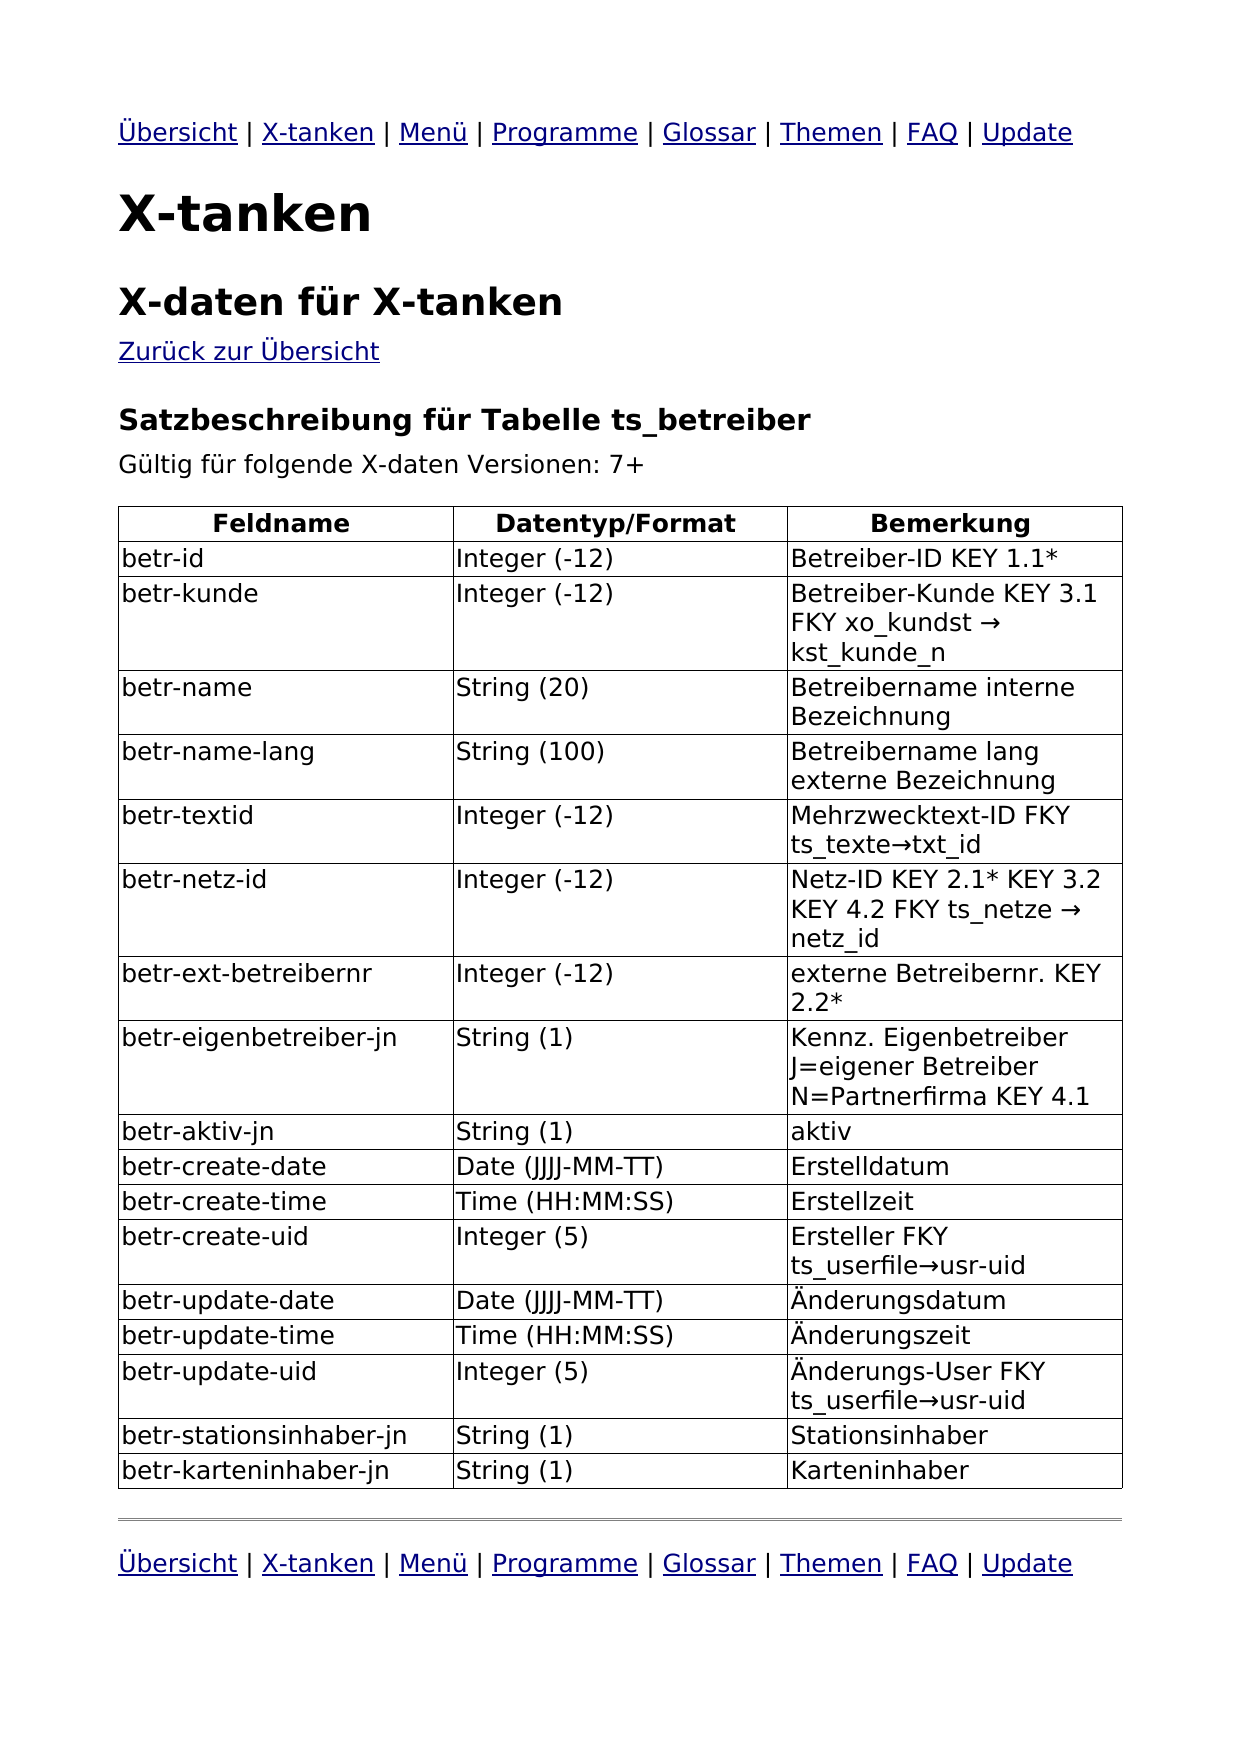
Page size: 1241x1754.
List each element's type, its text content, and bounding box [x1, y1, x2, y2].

table_cell Änderungs-User FKY ts_userfile→usr-uid [788, 1355, 1122, 1418]
table_cell Erstelldatum [788, 1150, 1122, 1184]
table_header Feldname [119, 507, 453, 541]
table_cell betr-create-date [119, 1150, 453, 1184]
subtitle Satzbeschreibung für Tabelle ts_betreiber [118, 403, 1122, 437]
table_cell betr-netz-id [119, 864, 453, 956]
subtitle X-daten für X-tanken [118, 281, 1122, 324]
table_cell externe Betreibernr. KEY 2.2* [788, 957, 1122, 1020]
table_cell betr-textid [119, 800, 453, 863]
table_cell Integer (-12) [454, 542, 787, 576]
table_cell Integer (-12) [454, 864, 787, 956]
table_cell betr-stationsinhaber-jn [119, 1419, 453, 1453]
table_cell String (1) [454, 1115, 787, 1149]
table_cell Betreiber-Kunde KEY 3.1 FKY xo_kundst → kst_kunde_n [788, 577, 1122, 670]
table_cell betr-update-uid [119, 1355, 453, 1418]
table_cell Integer (5) [454, 1220, 787, 1283]
table_cell Date (JJJJ-MM-TT) [454, 1150, 787, 1184]
table_cell betr-ext-betreibernr [119, 957, 453, 1020]
table_cell Time (HH:MM:SS) [454, 1320, 787, 1354]
table_cell String (1) [454, 1419, 787, 1453]
table_cell Karteninhaber [788, 1454, 1122, 1488]
table_cell aktiv [788, 1115, 1122, 1149]
table_header Datentyp/Format [454, 507, 787, 541]
table_cell Betreibername lang externe Bezeichnung [788, 735, 1122, 798]
table_cell Ersteller FKY ts_userfile→usr-uid [788, 1220, 1122, 1283]
table_cell betr-name-lang [119, 735, 453, 798]
table_cell Betreiber-ID KEY 1.1* [788, 542, 1122, 576]
table_cell Date (JJJJ-MM-TT) [454, 1285, 787, 1318]
table_cell Integer (-12) [454, 800, 787, 863]
table_cell Time (HH:MM:SS) [454, 1185, 787, 1219]
table_cell Änderungszeit [788, 1320, 1122, 1354]
table_cell String (20) [454, 671, 787, 734]
text Gültig für folgende X-daten Versionen: 7+ [118, 450, 1122, 479]
table_cell Mehrzwecktext-ID FKY ts_texte→txt_id [788, 800, 1122, 863]
table_cell Stationsinhaber [788, 1419, 1122, 1453]
table_cell betr-aktiv-jn [119, 1115, 453, 1149]
subtitle X-tanken [118, 185, 1122, 243]
table_cell Integer (-12) [454, 577, 787, 670]
table_cell Kennz. Eigenbetreiber J=eigener Betreiber N=Partnerfirma KEY 4.1 [788, 1021, 1122, 1114]
text Zurück zur Übersicht [118, 337, 1122, 366]
table_cell String (1) [454, 1021, 787, 1114]
table_cell betr-eigenbetreiber-jn [119, 1021, 453, 1114]
table_cell Integer (-12) [454, 957, 787, 1020]
table_header Bemerkung [788, 507, 1122, 541]
text Übersicht | X-tanken | Menü | Programme | Glossar | Themen | FAQ | Update [118, 1549, 1122, 1578]
table_cell String (100) [454, 735, 787, 798]
table_cell betr-karteninhaber-jn [119, 1454, 453, 1488]
table_cell betr-kunde [119, 577, 453, 670]
table_cell betr-create-uid [119, 1220, 453, 1283]
table_cell betr-id [119, 542, 453, 576]
table_cell betr-create-time [119, 1185, 453, 1219]
table_cell String (1) [454, 1454, 787, 1488]
table_cell Integer (5) [454, 1355, 787, 1418]
table_cell betr-update-time [119, 1320, 453, 1354]
table_cell Netz-ID KEY 2.1* KEY 3.2 KEY 4.2 FKY ts_netze → netz_id [788, 864, 1122, 956]
table_cell Änderungsdatum [788, 1285, 1122, 1318]
table_cell Erstellzeit [788, 1185, 1122, 1219]
text Übersicht | X-tanken | Menü | Programme | Glossar | Themen | FAQ | Update [118, 118, 1122, 147]
table_cell betr-name [119, 671, 453, 734]
table_cell Betreibername interne Bezeichnung [788, 671, 1122, 734]
table_cell betr-update-date [119, 1285, 453, 1318]
